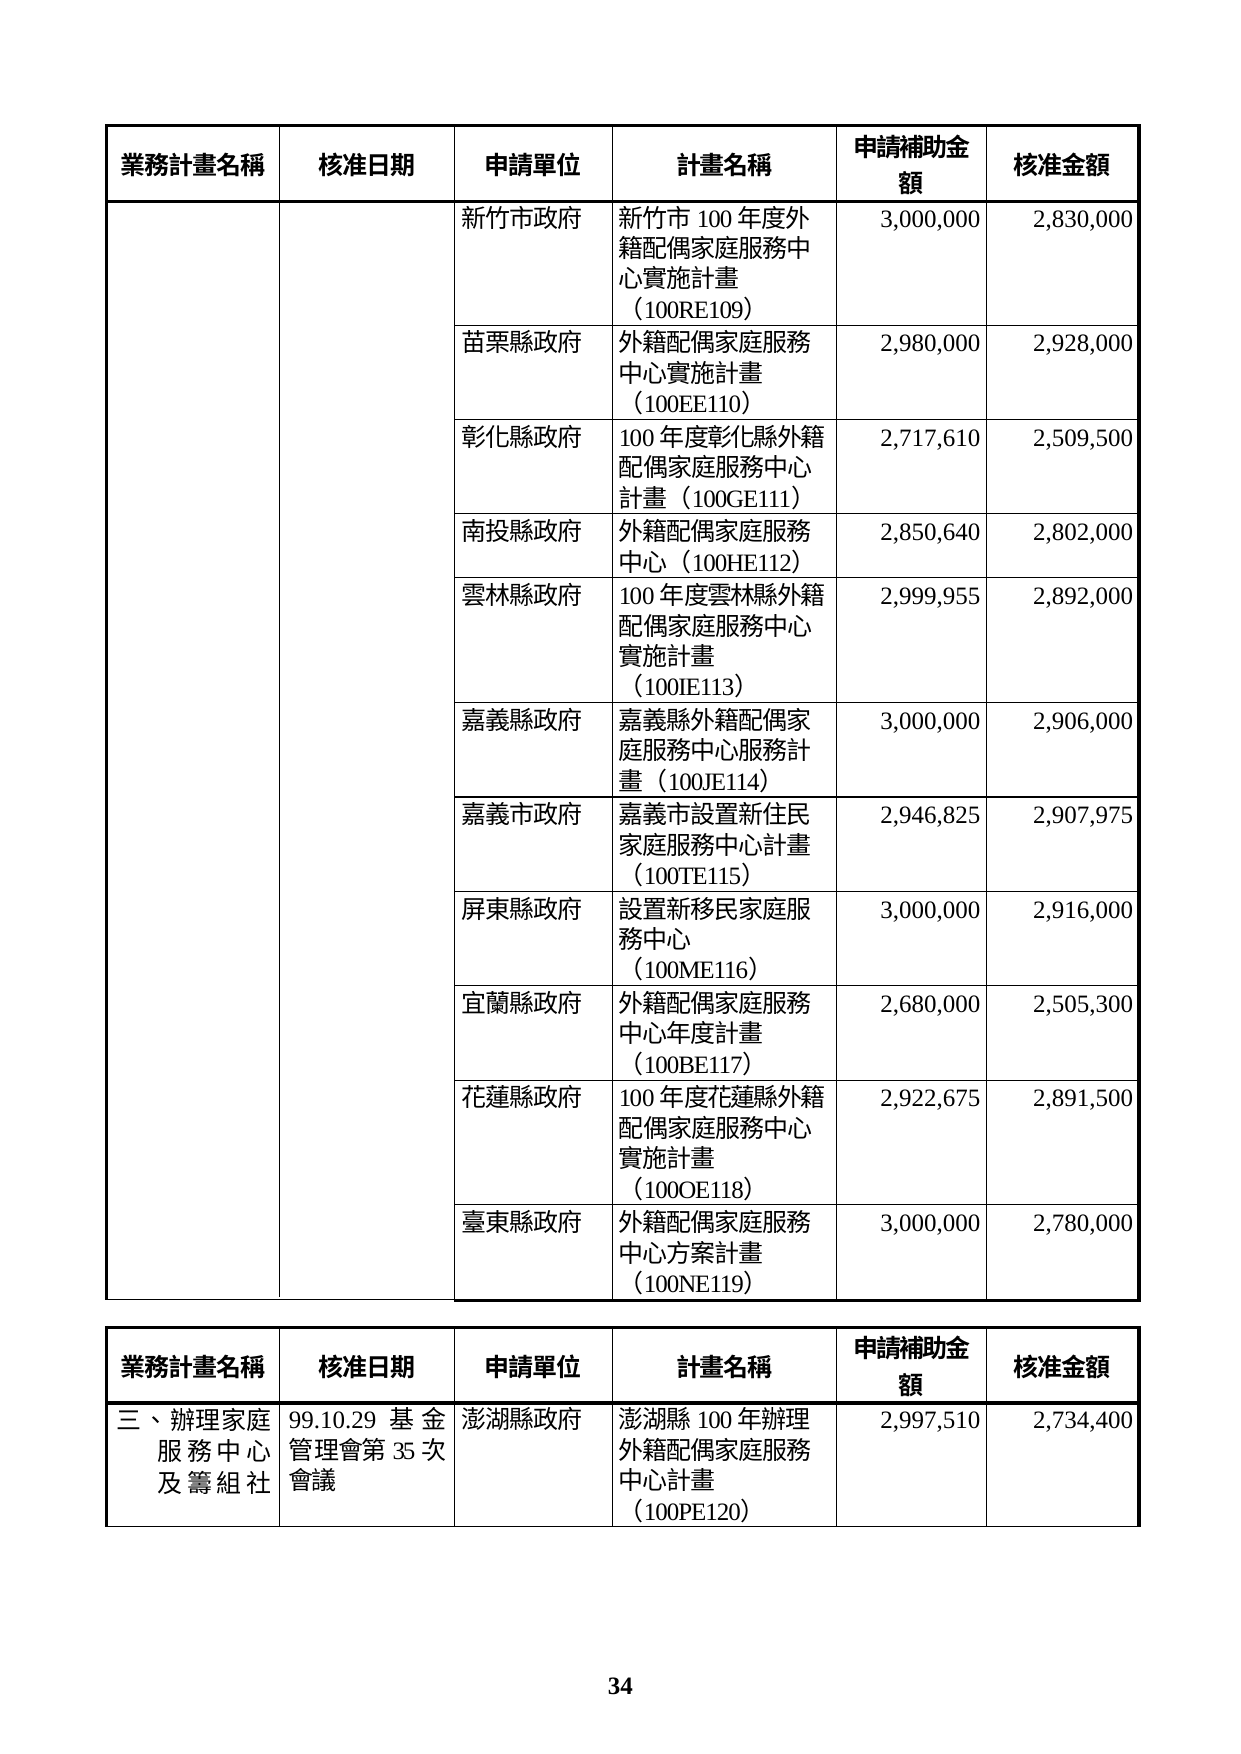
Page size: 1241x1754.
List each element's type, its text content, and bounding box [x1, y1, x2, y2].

table_cell 嘉義市政府 [455, 798, 612, 891]
table_cell 外籍配偶家庭服務中心（100HE112） [613, 514, 836, 577]
table_cell 彰化縣政府 [455, 420, 612, 513]
table_header 申請單位 [455, 1329, 612, 1401]
table_header 核准日期 [280, 1329, 454, 1401]
table_header 計畫名稱 [613, 1329, 836, 1401]
table_cell 2,680,000 [837, 986, 986, 1079]
table_cell 雲林縣政府 [455, 578, 612, 702]
table_cell 澎湖縣100年辦理外籍配偶家庭服務中心計畫（100PE120） [613, 1405, 836, 1526]
table_cell 苗栗縣政府 [455, 326, 612, 419]
table_header 核准金額 [987, 1329, 1137, 1401]
table_cell [280, 203, 454, 1299]
table_cell 外籍配偶家庭服務中心年度計畫（100BE117） [613, 986, 836, 1079]
table_cell 新竹市100年度外籍配偶家庭服務中心實施計畫（100RE109） [613, 203, 836, 324]
table_cell 2,734,400 [987, 1405, 1137, 1526]
table_cell 嘉義縣政府 [455, 703, 612, 796]
table_cell 花蓮縣政府 [455, 1081, 612, 1204]
table_cell 2,830,000 [987, 203, 1137, 324]
table_header 申請補助金額 [837, 1329, 986, 1401]
table_header 業務計畫名稱 [108, 1329, 279, 1401]
table_cell 100年度彰化縣外籍配偶家庭服務中心計畫（100GE111） [613, 420, 836, 513]
table_cell 2,892,000 [987, 578, 1137, 702]
table_cell 屏東縣政府 [455, 892, 612, 985]
table_cell 宜蘭縣政府 [455, 986, 612, 1079]
table_cell 2,505,300 [987, 986, 1137, 1079]
table_header 申請單位 [455, 127, 612, 200]
table_cell 2,850,640 [837, 514, 986, 577]
table_cell 2,780,000 [987, 1205, 1137, 1299]
table_cell 嘉義市設置新住民家庭服務中心計畫（100TE115） [613, 798, 836, 891]
table_cell 2,980,000 [837, 326, 986, 419]
table_cell 設置新移民家庭服務中心（100ME116） [613, 892, 836, 985]
table_cell 2,907,975 [987, 798, 1137, 891]
table_cell 3,000,000 [837, 1205, 986, 1299]
table_cell 新竹市政府 [455, 203, 612, 324]
table_cell 100年度花蓮縣外籍配偶家庭服務中心實施計畫（100OE118） [613, 1081, 836, 1204]
table_cell 2,928,000 [987, 326, 1137, 419]
table_cell 2,922,675 [837, 1081, 986, 1204]
table_header 核准金額 [987, 127, 1137, 200]
table_header 申請補助金額 [837, 127, 986, 200]
table_cell 2,891,500 [987, 1081, 1137, 1204]
table_header 計畫名稱 [613, 127, 836, 200]
table_cell 三、辦理家庭服務中心及籌組社 [108, 1405, 279, 1526]
table_cell 100年度雲林縣外籍配偶家庭服務中心實施計畫（100IE113） [613, 578, 836, 702]
table_cell 3,000,000 [837, 892, 986, 985]
table_header 業務計畫名稱 [108, 127, 279, 200]
table_cell 澎湖縣政府 [455, 1405, 612, 1526]
table_cell 嘉義縣外籍配偶家庭服務中心服務計畫（100JE114） [613, 703, 836, 796]
table_cell 外籍配偶家庭服務中心方案計畫（100NE119） [613, 1205, 836, 1299]
table_cell 2,906,000 [987, 703, 1137, 796]
table_cell 外籍配偶家庭服務中心實施計畫（100EE110） [613, 326, 836, 419]
table_cell 3,000,000 [837, 203, 986, 324]
table_cell [108, 203, 280, 1299]
table_cell 2,997,510 [837, 1405, 986, 1526]
table_cell 臺東縣政府 [455, 1205, 612, 1299]
table_cell 2,509,500 [987, 420, 1137, 513]
table_cell 2,802,000 [987, 514, 1137, 577]
table_cell 2,916,000 [987, 892, 1137, 985]
table_header 核准日期 [280, 127, 454, 200]
table_cell 99.10.29基金管理會第35次會議 [280, 1405, 454, 1526]
table_cell 2,717,610 [837, 420, 986, 513]
table_cell 南投縣政府 [455, 514, 612, 577]
table_cell 2,999,955 [837, 578, 986, 702]
table_cell 2,946,825 [837, 798, 986, 891]
table_cell 3,000,000 [837, 703, 986, 796]
